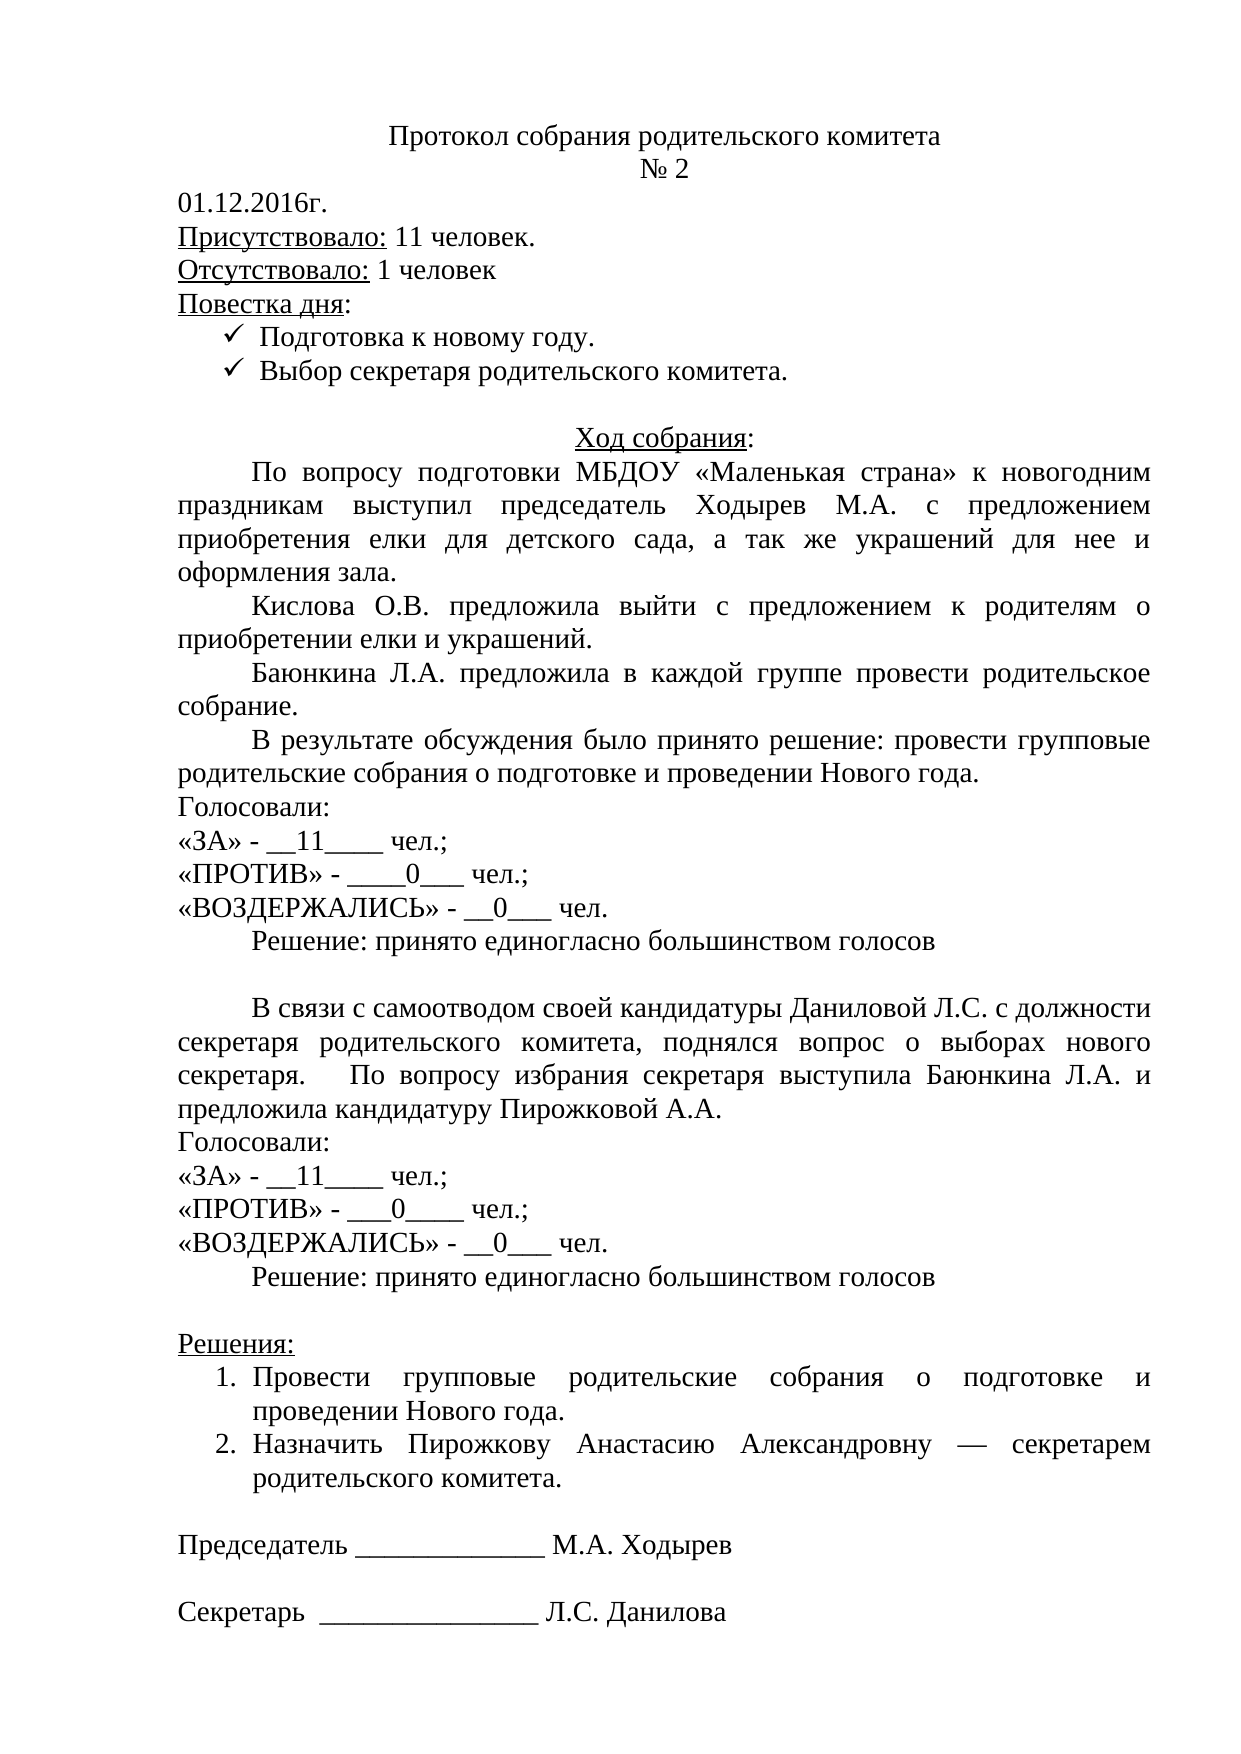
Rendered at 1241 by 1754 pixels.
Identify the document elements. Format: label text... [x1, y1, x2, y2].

text Голосовали: [177, 1124, 1152, 1158]
text Председатель _____________ М.А. Ходырев [177, 1527, 1152, 1561]
text Голосовали: [177, 789, 1152, 823]
text «ВОЗДЕРЖАЛИСЬ» - __0___ чел. [177, 890, 1152, 923]
text По вопросу подготовки МБДОУ «Маленькая страна» к новогодним праздникам выступил председатель Ходырев М.А. с предложением приобретения елки для детского сада, а так же украшений для нее и оформления зала. [177, 454, 1152, 588]
text «ВОЗДЕРЖАЛИСЬ» - __0___ чел. [177, 1225, 1152, 1259]
text «ПРОТИВ» - ___0____ чел.; [177, 1192, 1152, 1225]
text № 2 [177, 152, 1152, 185]
text Отсутствовало: 1 человек [177, 252, 1152, 286]
list Подготовка к новому году. [222, 319, 1152, 353]
text «ПРОТИВ» - ____0___ чел.; [177, 856, 1152, 890]
text «ЗА» - __11____ чел.; [177, 823, 1152, 856]
text Решение: принято единогласно большинством голосов [177, 1259, 1152, 1292]
text В связи с самоотводом своей кандидатуры Даниловой Л.С. с должности секретаря родительского комитета, поднялся вопрос о выборах нового секретаря. По вопросу избрания секретаря выступила Баюнкина Л.А. и предложила кандидатуру Пирожковой А.А. [177, 990, 1152, 1124]
text Секретарь _______________ Л.С. Данилова [177, 1594, 1152, 1628]
text Ход собрания: [177, 420, 1152, 454]
text Повестка дня: [177, 286, 1152, 319]
list Выбор секретаря родительского комитета. [222, 353, 1152, 387]
text Решения: [177, 1326, 1152, 1359]
text Протокол собрания родительского комитета [177, 118, 1152, 152]
list Провести групповые родительские собрания о подготовке и проведении Нового года. [215, 1359, 1152, 1426]
text Решение: принято единогласно большинством голосов [177, 923, 1152, 957]
text Баюнкина Л.А. предложила в каждой группе провести родительское собрание. [177, 655, 1152, 722]
text «ЗА» - __11____ чел.; [177, 1158, 1152, 1192]
list Назначить Пирожкову Анастасию Александровну — секретарем родительского комитета. [215, 1426, 1152, 1493]
text Кислова О.В. предложила выйти с предложением к родителям о приобретении елки и украшений. [177, 588, 1152, 655]
text Присутствовало: 11 человек. [177, 219, 1152, 252]
text 01.12.2016г. [177, 185, 1152, 219]
text В результате обсуждения было принято решение: провести групповые родительские собрания о подготовке и проведении Нового года. [177, 722, 1152, 789]
